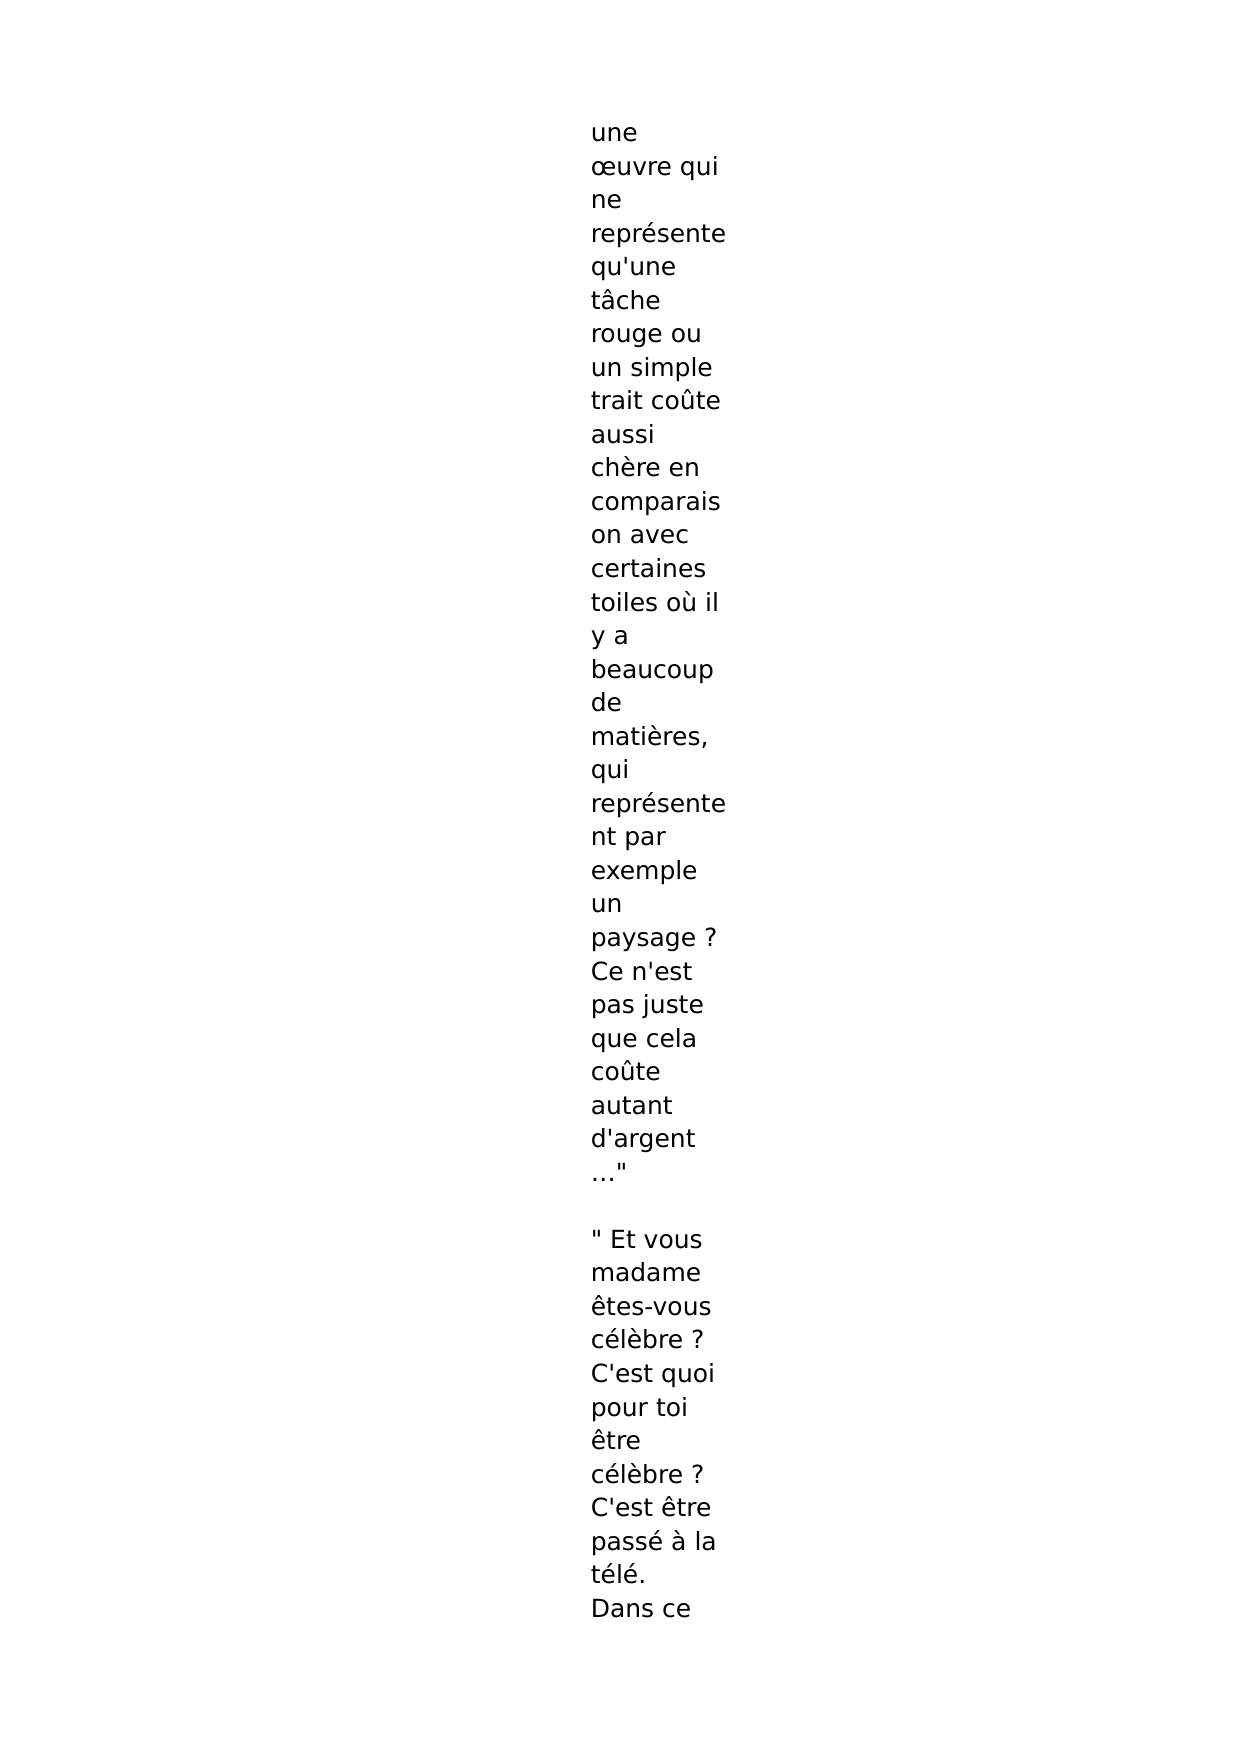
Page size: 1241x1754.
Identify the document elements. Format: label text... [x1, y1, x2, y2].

text une œuvre qui ne représente qu'une tâche rouge ou un simple trait coûte aussi chère en comparaison avec certaines toiles où il y a beaucoup de matières, qui représentent par exemple un paysage ? Ce n'est pas juste que cela coûte autant d'argent …" " Et vous madame êtes-vous célèbre ? C'est quoi pour toi être célèbre ? C'est être passé à la télé. Dans ce [591, 118, 726, 1623]
